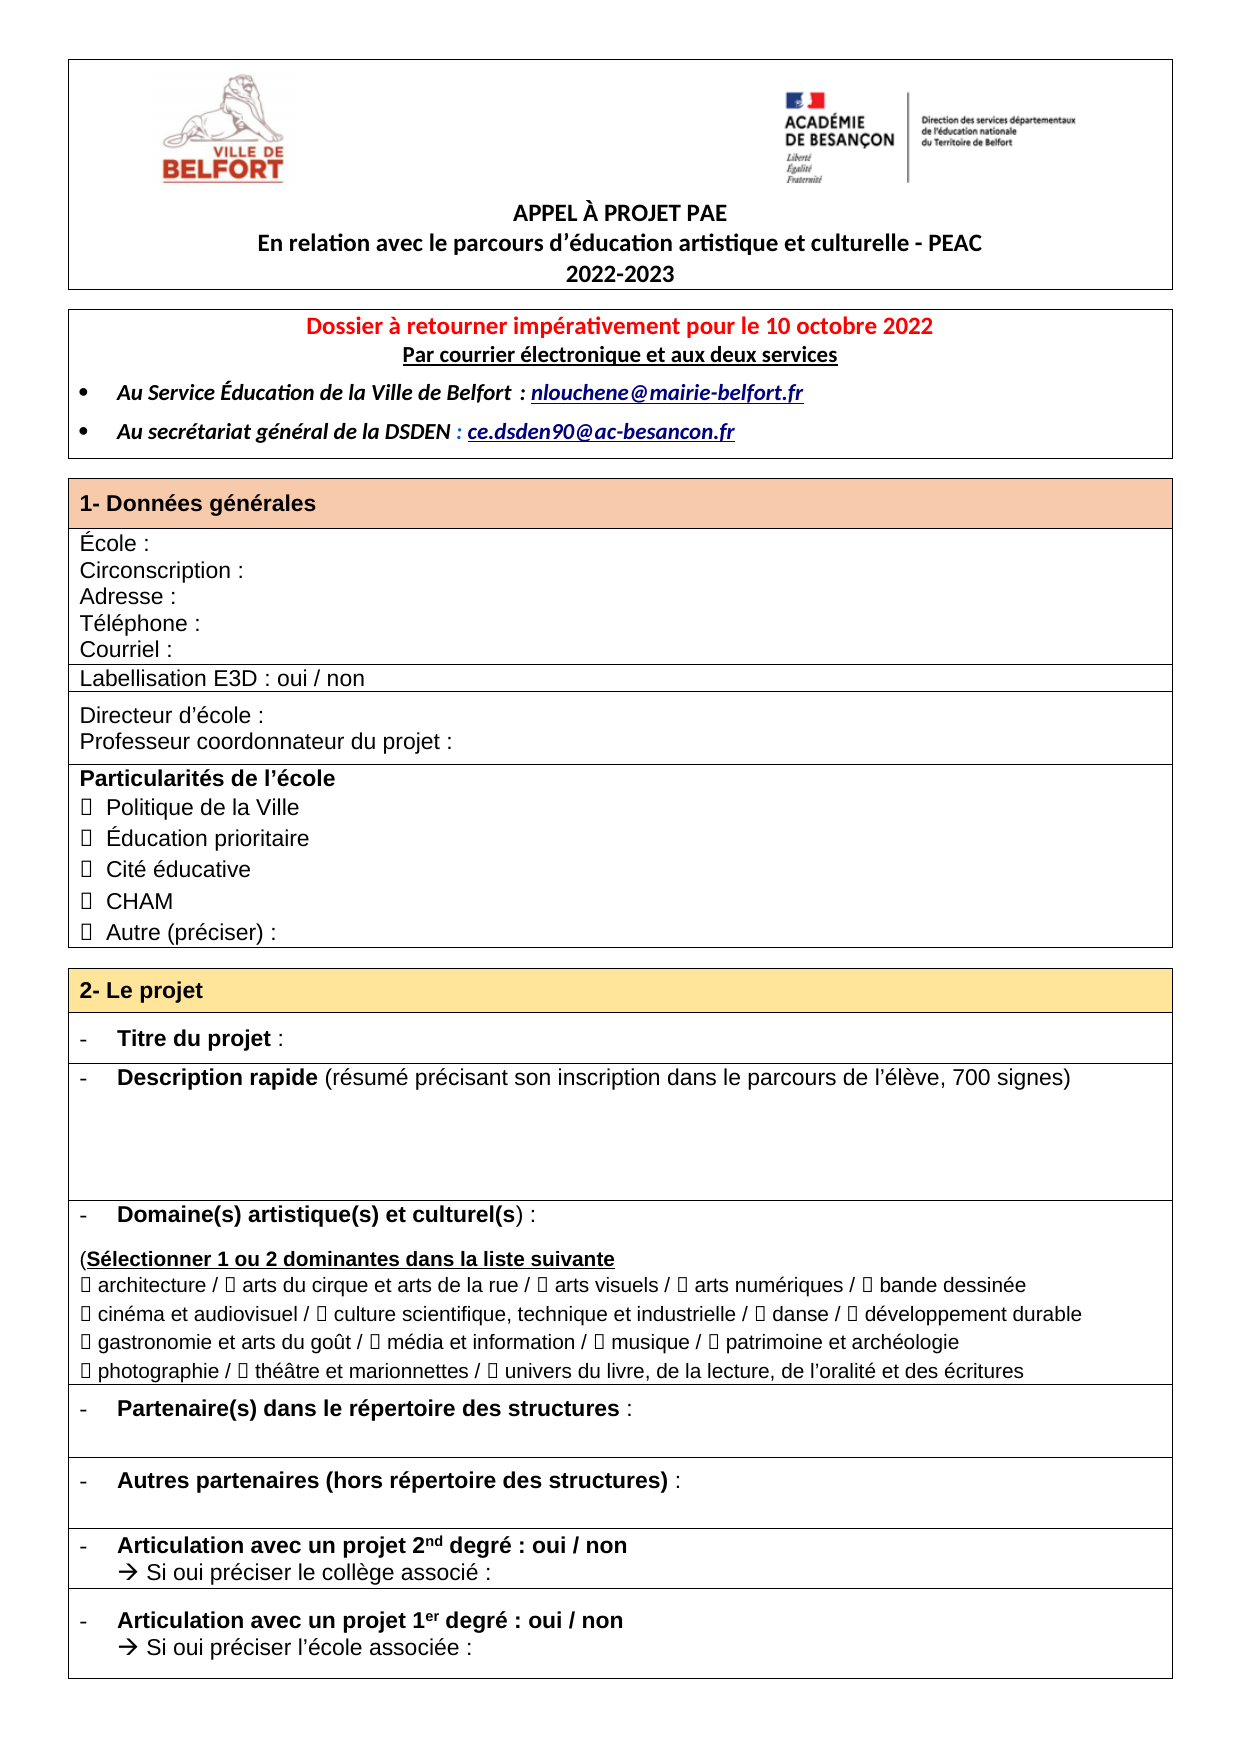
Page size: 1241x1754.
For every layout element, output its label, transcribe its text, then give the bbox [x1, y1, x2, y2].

table_header 2- Le projet [69, 969, 1172, 1012]
table_cell Titre du projet : [69, 1013, 1172, 1062]
table_header 1- Données générales [69, 479, 1172, 528]
table_cell Labellisation E3D : oui / non [69, 665, 1172, 691]
table_cell Articulation avec un projet 2nd degré : oui / non  Si oui préciser le collège associé : [69, 1529, 1172, 1588]
table_cell Partenaire(s) dans le répertoire des structures : [69, 1385, 1172, 1457]
table_header APPEL À PROJET PAE En relation avec le parcours d’éducation artistique et culturelle - PEAC 2022-2023 [69, 60, 1172, 288]
table_cell Articulation avec un projet 1er degré : oui / non  Si oui préciser l’école associée : [69, 1589, 1172, 1678]
picture [150, 72, 1090, 187]
table_cell Domaine(s) artistique(s) et culturel(s) : (Sélectionner 1 ou 2 dominantes dans la liste suivante  architecture /  arts du cirque et arts de la rue /  arts visuels /  arts numériques /  bande dessinée  cinéma et audiovisuel /  culture scientifique, technique et industrielle /  danse /  développement durable  gastronomie et arts du goût /  média et information /  musique /  patrimoine et archéologie  photographie /  théâtre et marionnettes /  univers du livre, de la lecture, de l’oralité et des écritures [69, 1201, 1172, 1384]
table_cell École : Circonscription : Adresse : Téléphone : Courriel : [69, 529, 1172, 664]
table_cell Description rapide (résumé précisant son inscription dans le parcours de l’élève, 700 signes) [69, 1064, 1172, 1200]
table_cell Autres partenaires (hors répertoire des structures) : [69, 1458, 1172, 1528]
table_cell Directeur d’école : Professeur coordonnateur du projet : [69, 692, 1172, 763]
table_header Dossier à retourner impérativement pour le 10 octobre 2022 Par courrier électronique et aux deux services Au Service Éducation de la Ville de Belfort : nlouchene@mairie-belfort.fr Au secrétariat général de la DSDEN : ce.dsden90@ac-besancon.fr [69, 310, 1172, 458]
table_cell Particularités de l’école  Politique de la Ville  Éducation prioritaire  Cité éducative  CHAM  Autre (préciser) : [69, 765, 1172, 947]
